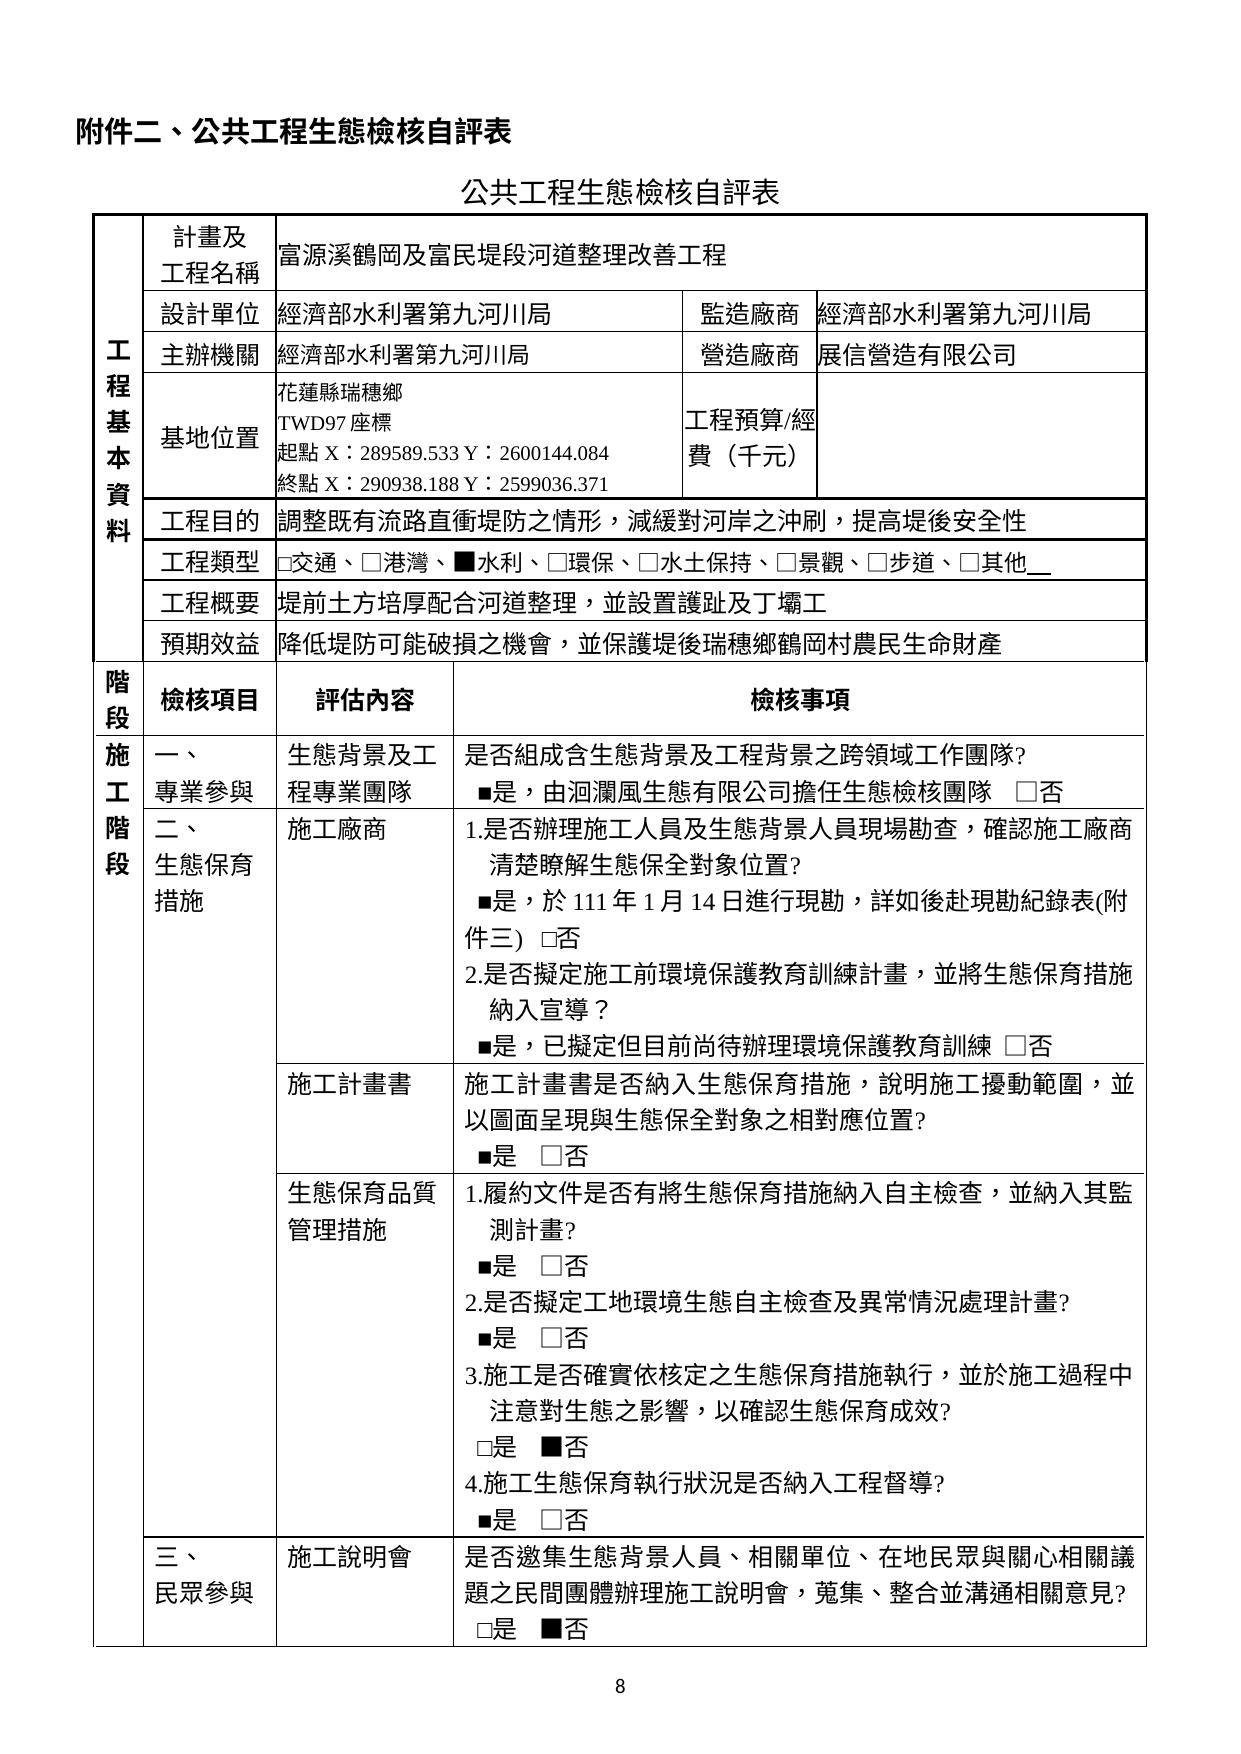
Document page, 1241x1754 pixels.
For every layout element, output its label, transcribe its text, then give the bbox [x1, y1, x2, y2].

table_header 富源溪鶴岡及富民堤段河道整理改善工程 [277, 216, 1145, 289]
table_cell 檢核事項 [454, 661, 1146, 735]
table_cell 主辦機關 [144, 332, 275, 371]
text 附件二、公共工程生態檢核自評表 [75, 106, 1165, 151]
table_cell 是否邀集生態背景人員、相關單位、在地民眾與關心相關議題之民間團體辦理施工說明會，蒐集、整合並溝通相關意見? □是 ■否 [454, 1536, 1146, 1646]
table_cell 經濟部水利署第九河川局 [277, 291, 682, 331]
table_cell 生態背景及工程專業團隊 [277, 736, 453, 808]
table_cell 施工計畫書 [277, 1064, 453, 1173]
table_header 計畫及 工程名稱 [144, 216, 275, 289]
table_cell 營造廠商 [683, 332, 816, 371]
table_cell 工程預算/經費（千元） [683, 373, 816, 497]
table_cell 施工廠商 [277, 809, 453, 1063]
table_cell 是否組成含生態背景及工程背景之跨領域工作團隊? ■是，由洄瀾風生態有限公司擔任生態檢核團隊 □否 [454, 735, 1146, 808]
table_cell 施工階段 [94, 735, 143, 1646]
table_cell 基地位置 [144, 373, 275, 497]
table_cell [818, 373, 1145, 497]
table_cell 評估內容 [277, 662, 453, 735]
table_cell 二、 生態保育措施 [144, 809, 276, 1536]
table_cell 展信營造有限公司 [818, 332, 1145, 371]
table_cell 監造廠商 [683, 291, 816, 331]
table_cell □交通、□港灣、■水利、□環保、□水土保持、□景觀、□步道、□其他 [277, 541, 1145, 579]
table_cell 降低堤防可能破損之機會，並保護堤後瑞穗鄉鶴岡村農民生命財產 [277, 621, 1145, 661]
table_cell 1.是否辦理施工人員及生態背景人員現場勘查，確認施工廠商清楚瞭解生態保全對象位置? ■是，於111年1月14日進行現勘，詳如後赴現勘紀錄表(附件三) □否 2.是否擬定施工前環境保護教育訓練計畫，並將生態保育措施納入宣導？ ■是，已擬定但目前尚待辦理環境保護教育訓練 □否 [454, 808, 1146, 1063]
table_cell 生態保育品質管理措施 [277, 1174, 453, 1536]
table_cell 經濟部水利署第九河川局 [818, 291, 1145, 331]
table_cell 三、 民眾參與 [144, 1538, 276, 1646]
table_cell 工程類型 [144, 541, 275, 579]
table_cell 1.履約文件是否有將生態保育措施納入自主檢查，並納入其監測計畫? ■是 □否 2.是否擬定工地環境生態自主檢查及異常情況處理計畫? ■是 □否 3.施工是否確實依核定之生態保育措施執行，並於施工過程中注意對生態之影響，以確認生態保育成效? □是 ■否 4.施工生態保育執行狀況是否納入工程督導? ■是 □否 [454, 1173, 1146, 1536]
table_cell 工程目的 [144, 500, 275, 538]
table_cell 花蓮縣瑞穗鄉 TWD97座標 起點 X：289589.533 Y：2600144.084 終點 X：290938.188 Y：2599036.371 [277, 373, 682, 497]
table_cell 施工計畫書是否納入生態保育措施，說明施工擾動範圍，並以圖面呈現與生態保全對象之相對應位置? ■是 □否 [454, 1063, 1146, 1173]
table_cell 施工說明會 [277, 1538, 453, 1646]
table_cell 檢核項目 [144, 662, 276, 735]
table_cell 設計單位 [144, 291, 275, 331]
table_cell 堤前土方培厚配合河道整理，並設置護趾及丁壩工 [277, 581, 1145, 620]
table_cell 階段 [94, 661, 143, 735]
table_header 工程基本資料 [95, 216, 142, 661]
text 公共工程生態檢核自評表 [75, 170, 1165, 212]
table_cell 預期效益 [144, 621, 275, 661]
table_cell 工程概要 [144, 581, 275, 620]
table_cell 經濟部水利署第九河川局 [277, 332, 682, 371]
table_cell 一、 專業參與 [144, 736, 276, 808]
table_cell 調整既有流路直衝堤防之情形，減緩對河岸之沖刷，提高堤後安全性 [277, 500, 1145, 538]
